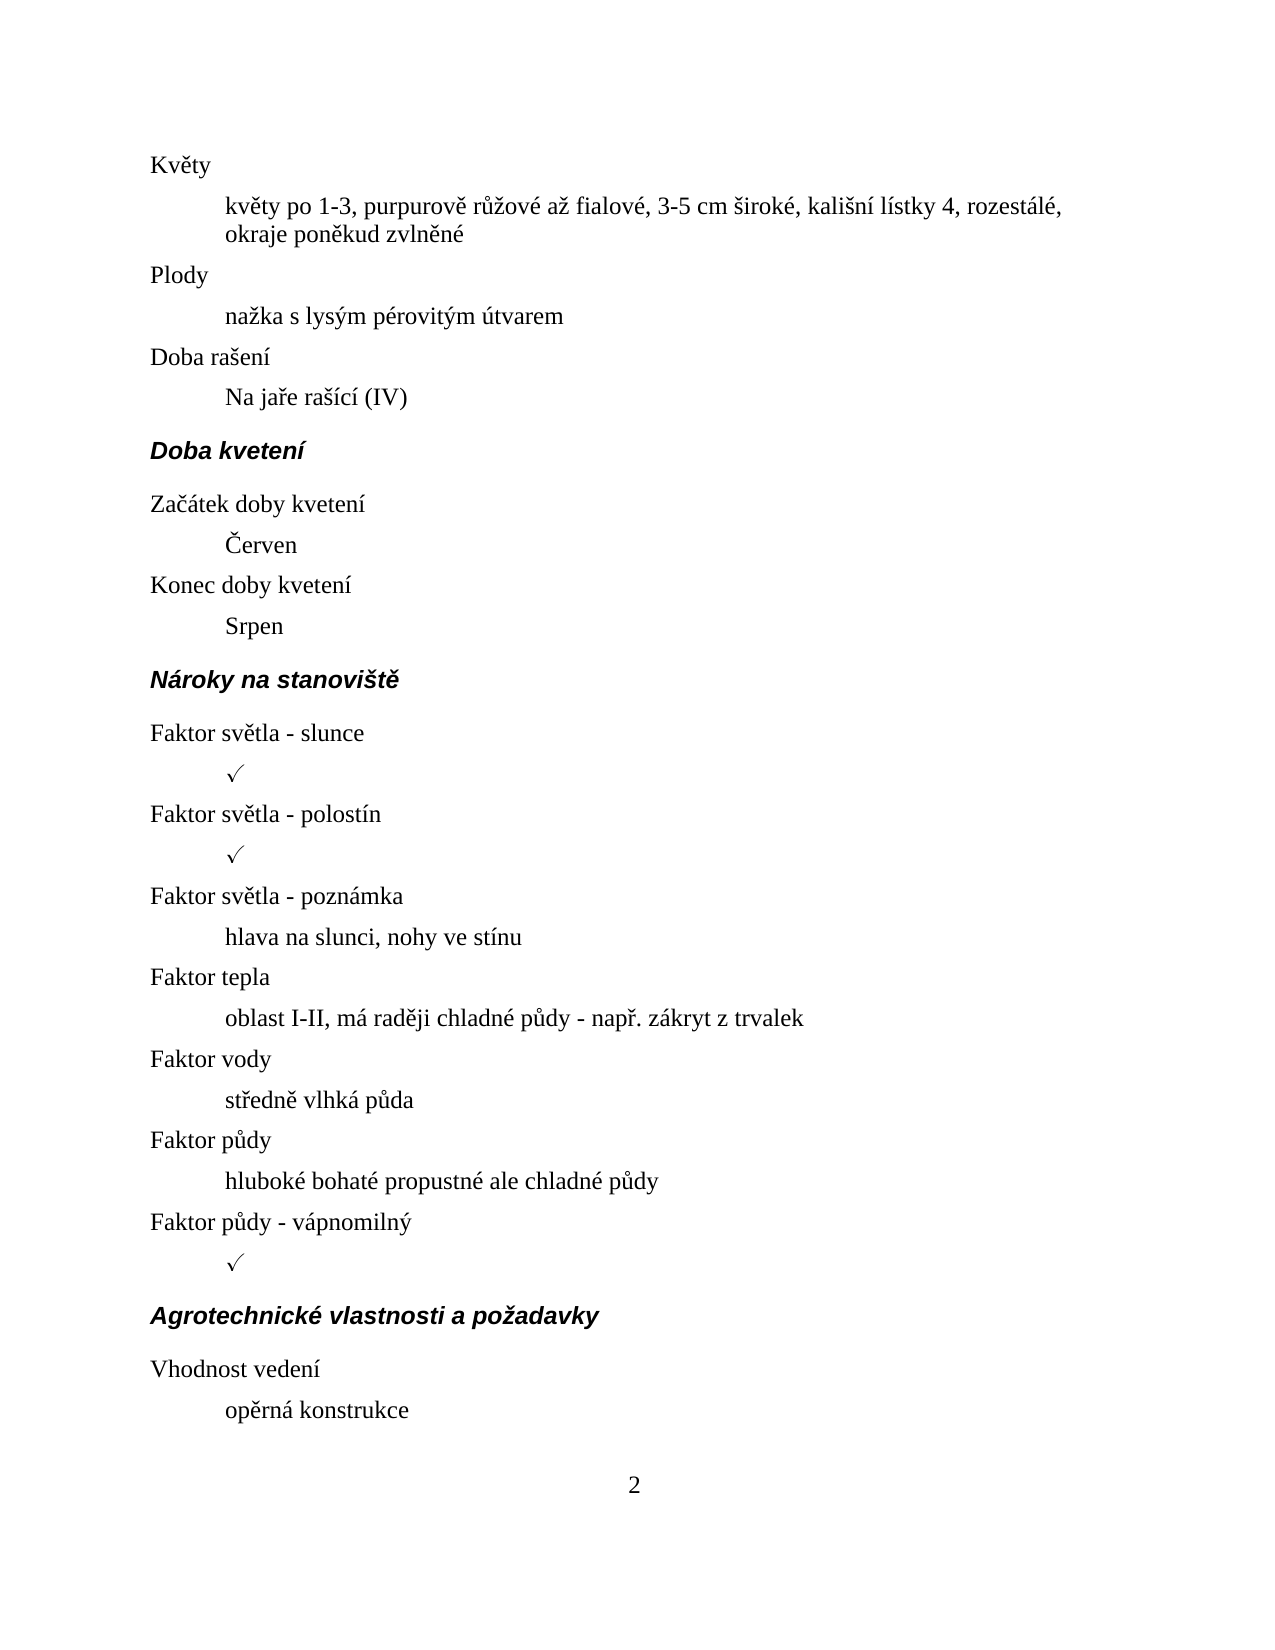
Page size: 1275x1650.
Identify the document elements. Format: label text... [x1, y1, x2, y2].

text Plody [150, 260, 1125, 289]
text Konec doby kvetení [150, 571, 1125, 599]
text oblast I-II, má raději chladné půdy - např. zákryt z trvalek [225, 1003, 1125, 1032]
text Srpen [225, 611, 1125, 640]
text Faktor světla - slunce [150, 718, 1125, 747]
text hluboké bohaté propustné ale chladné půdy [225, 1166, 1125, 1195]
text Květy [150, 150, 1125, 179]
text nažka s lysým pérovitým útvarem [225, 301, 1125, 330]
text ✓ [225, 759, 1125, 788]
text Faktor tepla [150, 962, 1125, 991]
subtitle Doba kvetení [150, 436, 1125, 465]
text Faktor světla - poznámka [150, 881, 1125, 910]
text Červen [225, 530, 1125, 559]
text Faktor světla - polostín [150, 799, 1125, 828]
text středně vlhká půda [225, 1085, 1125, 1113]
text květy po 1-3, purpurově růžové až fialové, 3-5 cm široké, kališní lístky 4, rozestálé, okraje poněkud zvlněné [225, 191, 1125, 248]
text Vhodnost vedení [150, 1354, 1125, 1383]
text Faktor vody [150, 1044, 1125, 1073]
text ✓ [225, 840, 1125, 869]
text opěrná konstrukce [225, 1395, 1125, 1424]
text ✓ [225, 1248, 1125, 1276]
text Začátek doby kvetení [150, 489, 1125, 518]
text Na jaře rašící (IV) [225, 382, 1125, 411]
subtitle Nároky na stanoviště [150, 665, 1125, 694]
text Doba rašení [150, 342, 1125, 370]
text Faktor půdy [150, 1125, 1125, 1154]
subtitle Agrotechnické vlastnosti a požadavky [150, 1301, 1125, 1330]
text hlava na slunci, nohy ve stínu [225, 922, 1125, 951]
text Faktor půdy - vápnomilný [150, 1207, 1125, 1236]
